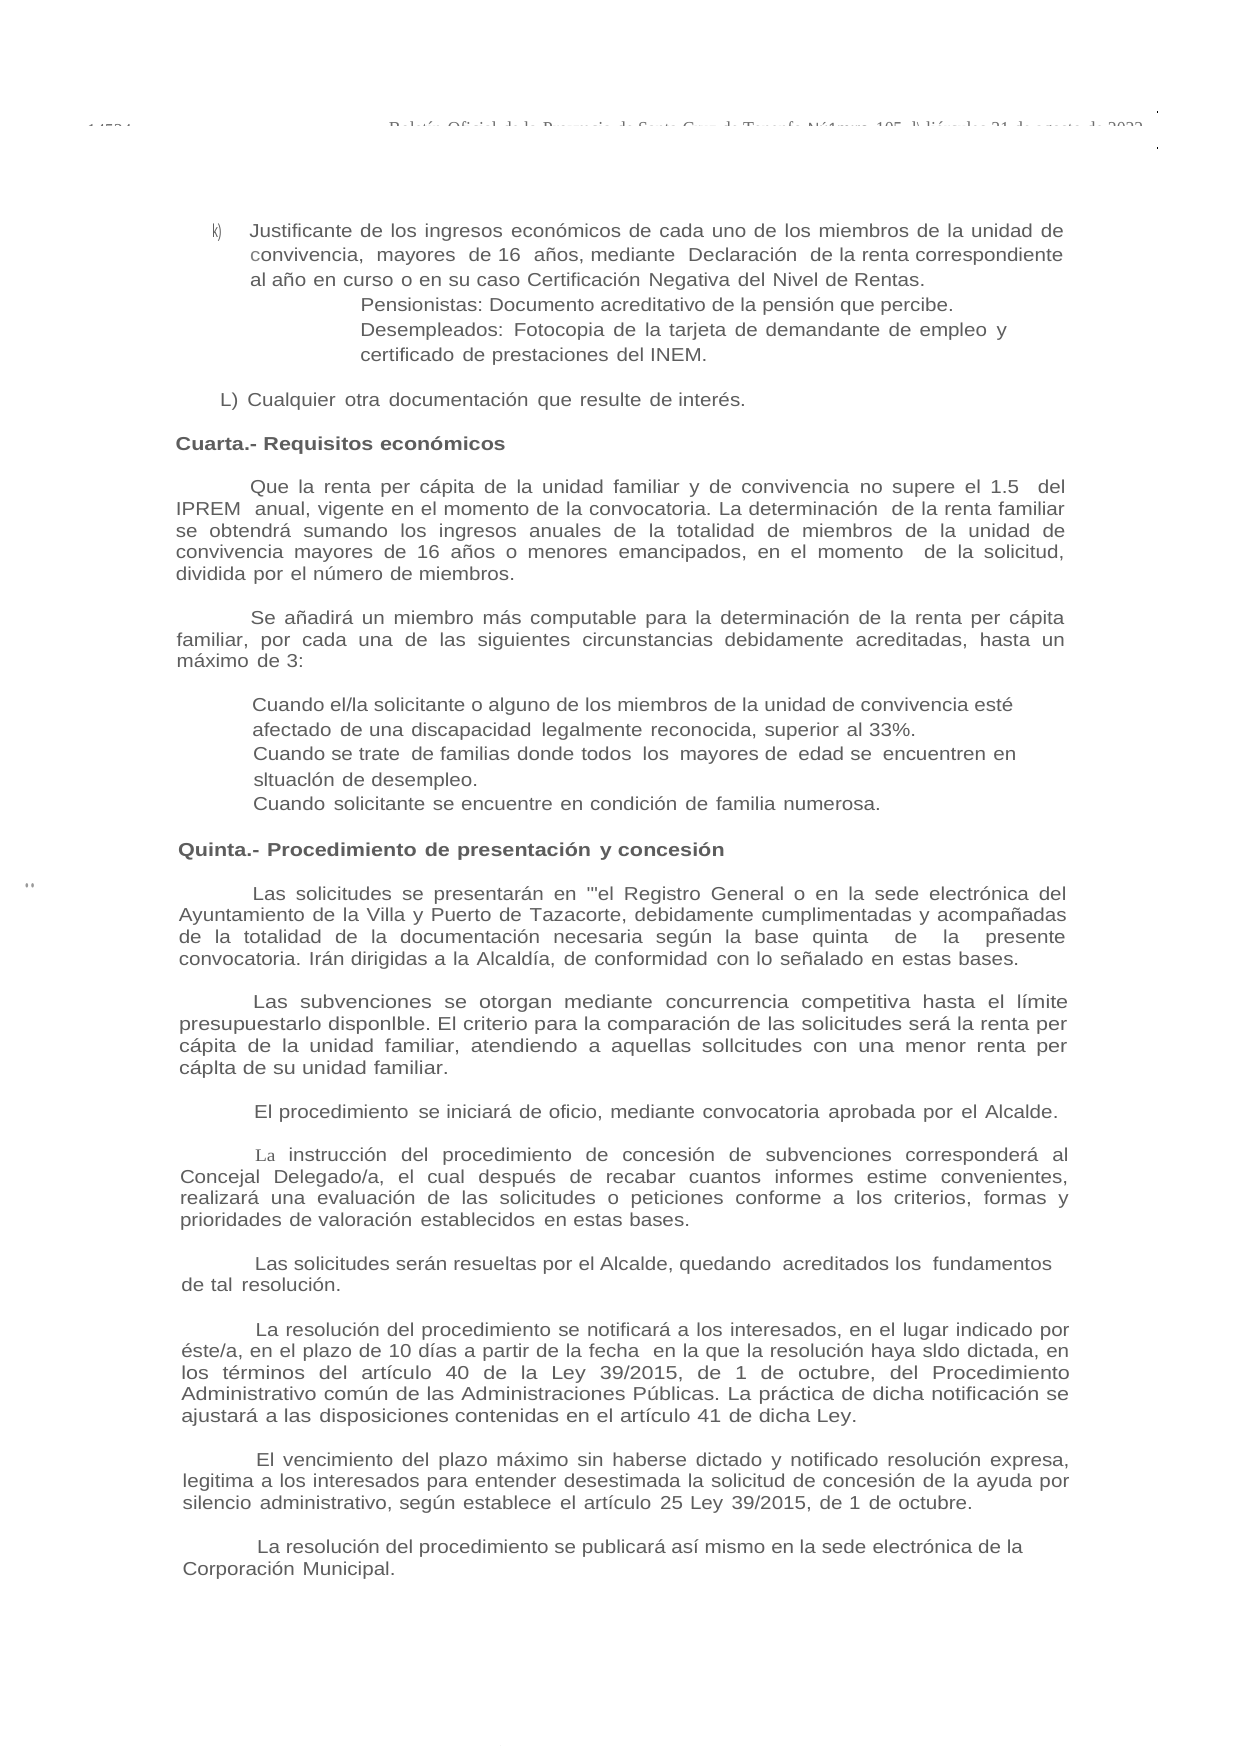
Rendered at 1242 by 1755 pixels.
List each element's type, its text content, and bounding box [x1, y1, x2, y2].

text Boletín Oficial de la Provmcia de Santa Cruz de Tenenfo Nú1m:ro 105, l\,liércules 31 de agosto de 2022 [389, 117, 1153, 126]
text Cuando solicitante se encuentre en condición de familia numerosa. [253, 794, 1068, 814]
text Las solicitudes se presentarán en '"el Registro General o en la sede electrónica del Ayuntamiento de la Villa y Puerto de Tazacorte, debidamente cumplimentadas y acompañadas de la totalidad de la documentación necesaria según la base quinta de la presente convocatoria. Irán dirigidas a la Alcaldía, de conformidad con lo señalado en estas bases. [178, 883, 1067, 969]
text .. [24, 852, 36, 895]
text Las solicitudes serán resueltas por el Alcalde, quedando acreditados los fundamentos de tal resolución. [181, 1253, 1071, 1296]
text k) [212, 219, 222, 241]
text El procedimiento se iniciará de oficio, mediante convocatoria aprobada por el Alcalde. [254, 1101, 1066, 1122]
text Justificante de los ingresos económicos de cada uno de los miembros de la unidad de convivencia, mayores de 16 años, mediante Declaración de la renta correspondiente al año en curso o en su caso Certificación Negativa del Nivel de Rentas. [249, 219, 1064, 291]
text L) Cualquier otra documentación que resulte de interés. [220, 389, 752, 411]
text Las subvenciones se otorgan mediante concurrencia competitiva hasta el límite presupuestarlo disponlble. El criterio para la comparación de las solicitudes será la renta per cápita de la unidad familiar, atendiendo a aquellas sollcitudes con una menor renta per cáplta de su unidad familiar. [179, 991, 1068, 1078]
text La instrucción del procedimiento de concesión de subvenciones corresponderá al Concejal Delegado/a, el cual después de recabar cuantos informes estime convenientes, realizará una evaluación de las solicitudes o peticiones conforme a los criterios, formas y prioridades de valoración establecidos en estas bases. [180, 1144, 1069, 1230]
text Que la renta per cápita de la unidad familiar y de convivencia no supere el 1.5 del IPREM anual, vigente en el momento de la convocatoria. La determinación de la renta familiar se obtendrá sumando los ingresos anuales de la totalidad de miembros de la unidad de convivencia mayores de 16 años o menores emancipados, en el momento de la solicitud, dividida por el número de miembros. [176, 476, 1065, 584]
text Cuarta.- Requisitos económicos [175, 433, 510, 454]
text El vencimiento del plazo máximo sin haberse dictado y notificado resolución expresa, legitima a los interesados para entender desestimada la solicitud de concesión de la ayuda por silencio administrativo, según establece el artículo 25 Ley 39/2015, de 1 de octubre. [182, 1448, 1071, 1514]
text La resolución del procedimiento se notificará a los interesados, en el lugar indicado por éste/a, en el plazo de 10 días a partir de la fecha en la que la resolución haya sldo dictada, en los términos del artículo 40 de la Ley 39/2015, de 1 de octubre, del Procedimiento Administrativo común de las Administraciones Públicas. La práctica de dicha notificación se ajustará a las disposiciones contenidas en el artículo 41 de dicha Ley. [181, 1318, 1071, 1426]
text Cuando el/la solicitante o alguno de los miembros de la unidad de convivencia esté afectado de una discapacidad legalmente reconocida, superior al 33%. [252, 694, 1068, 740]
text La resolución del procedimiento se publicará así mismo en la sede electrónica de la Corporación Municipal. [182, 1536, 1073, 1579]
text Quinta.- Procedimiento de presentación y concesión [178, 839, 730, 861]
text Se añadirá un miembro más computable para la determinación de la renta per cápita familiar, por cada una de las siguientes circunstancias debidamente acreditadas, hasta un máximo de 3: [176, 607, 1065, 672]
text Pensionistas: Documento acreditativo de la pensión que percibe. Desempleados: Fotocopia de la tarjeta de demandante de empleo y certificado de prestaciones del INEM. [360, 294, 1066, 365]
text 14534 [87, 119, 134, 126]
text Cuando se trate de familias donde todos los mayores de edad se encuentren en sltuaclón de desempleo. [253, 743, 1068, 790]
